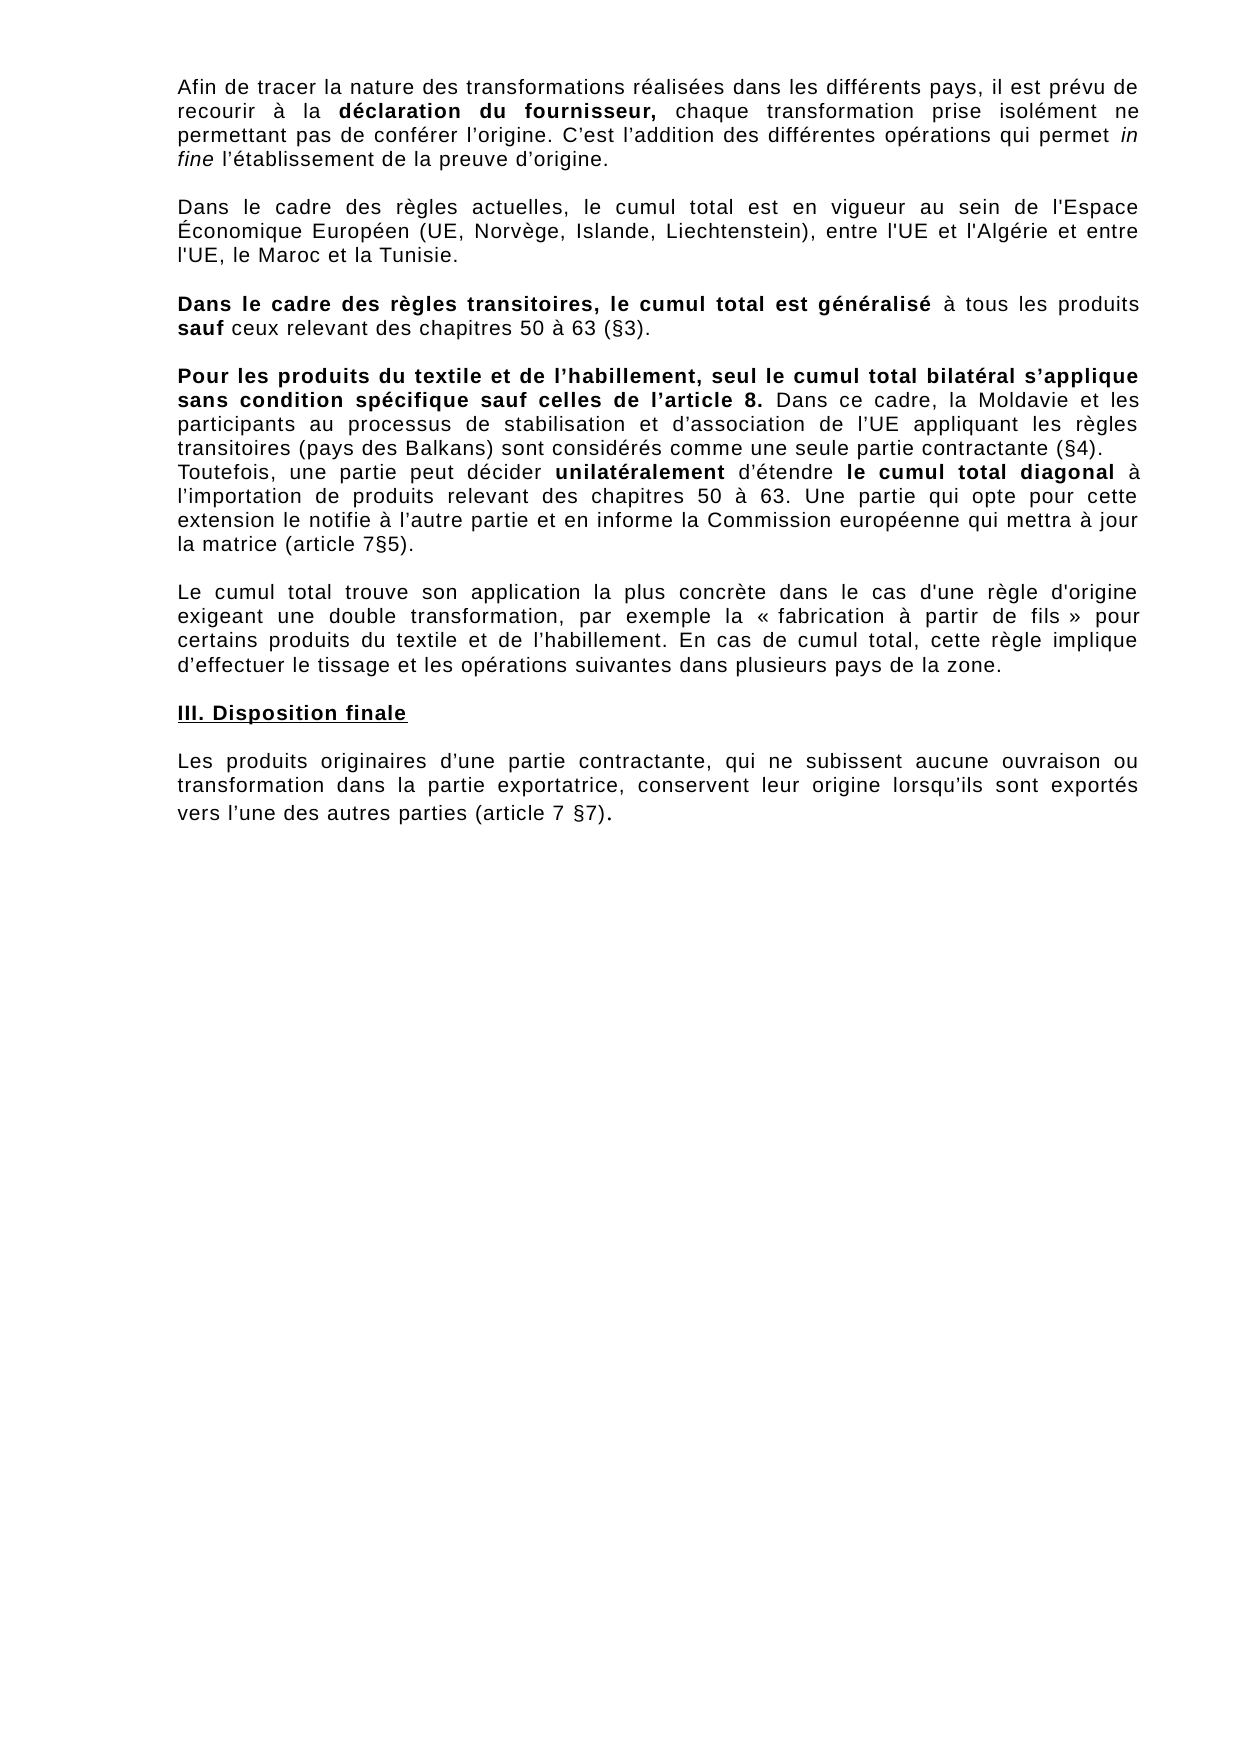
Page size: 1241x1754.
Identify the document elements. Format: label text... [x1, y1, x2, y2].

text Les produits originaires d’une partie contractante, qui ne subissent aucune ouvraison ou transformation dans la partie exportatrice, conservent leur origine lorsqu’ils sont exportés vers l’une des autres parties (article 7 §7). [177, 749, 1140, 826]
text Pour les produits du textile et de l’habillement, seul le cumul total bilatéral s’applique sans condition spécifique sauf celles de l’article 8. Dans ce cadre, la Moldavie et les participants au processus de stabilisation et d’association de l’UE appliquant les règles transitoires (pays des Balkans) sont considérés comme une seule partie contractante (§4). [177, 364, 1140, 460]
text Toutefois, une partie peut décider unilatéralement d’étendre le cumul total diagonal à l’importation de produits relevant des chapitres 50 à 63. Une partie qui opte pour cette extension le notifie à l’autre partie et en informe la Commission européenne qui mettra à jour la matrice (article 7§5). [177, 460, 1140, 556]
text Afin de tracer la nature des transformations réalisées dans les différents pays, il est prévu de recourir à la déclaration du fournisseur, chaque transformation prise isolément ne permettant pas de conférer l’origine. C’est l’addition des différentes opérations qui permet in fine l’établissement de la preuve d’origine. [177, 75, 1140, 171]
text Le cumul total trouve son application la plus concrète dans le cas d'une règle d'origine exigeant une double transformation, par exemple la « fabrication à partir de fils » pour certains produits du textile et de l’habillement. En cas de cumul total, cette règle implique d’effectuer le tissage et les opérations suivantes dans plusieurs pays de la zone. [177, 580, 1140, 677]
text Dans le cadre des règles actuelles, le cumul total est en vigueur au sein de l'Espace Économique Européen (UE, Norvège, Islande, Liechtenstein), entre l'UE et l'Algérie et entre l'UE, le Maroc et la Tunisie. [177, 195, 1140, 267]
text Dans le cadre des règles transitoires, le cumul total est généralisé à tous les produits sauf ceux relevant des chapitres 50 à 63 (§3). [177, 292, 1140, 340]
text III. Disposition finale [177, 701, 1140, 725]
